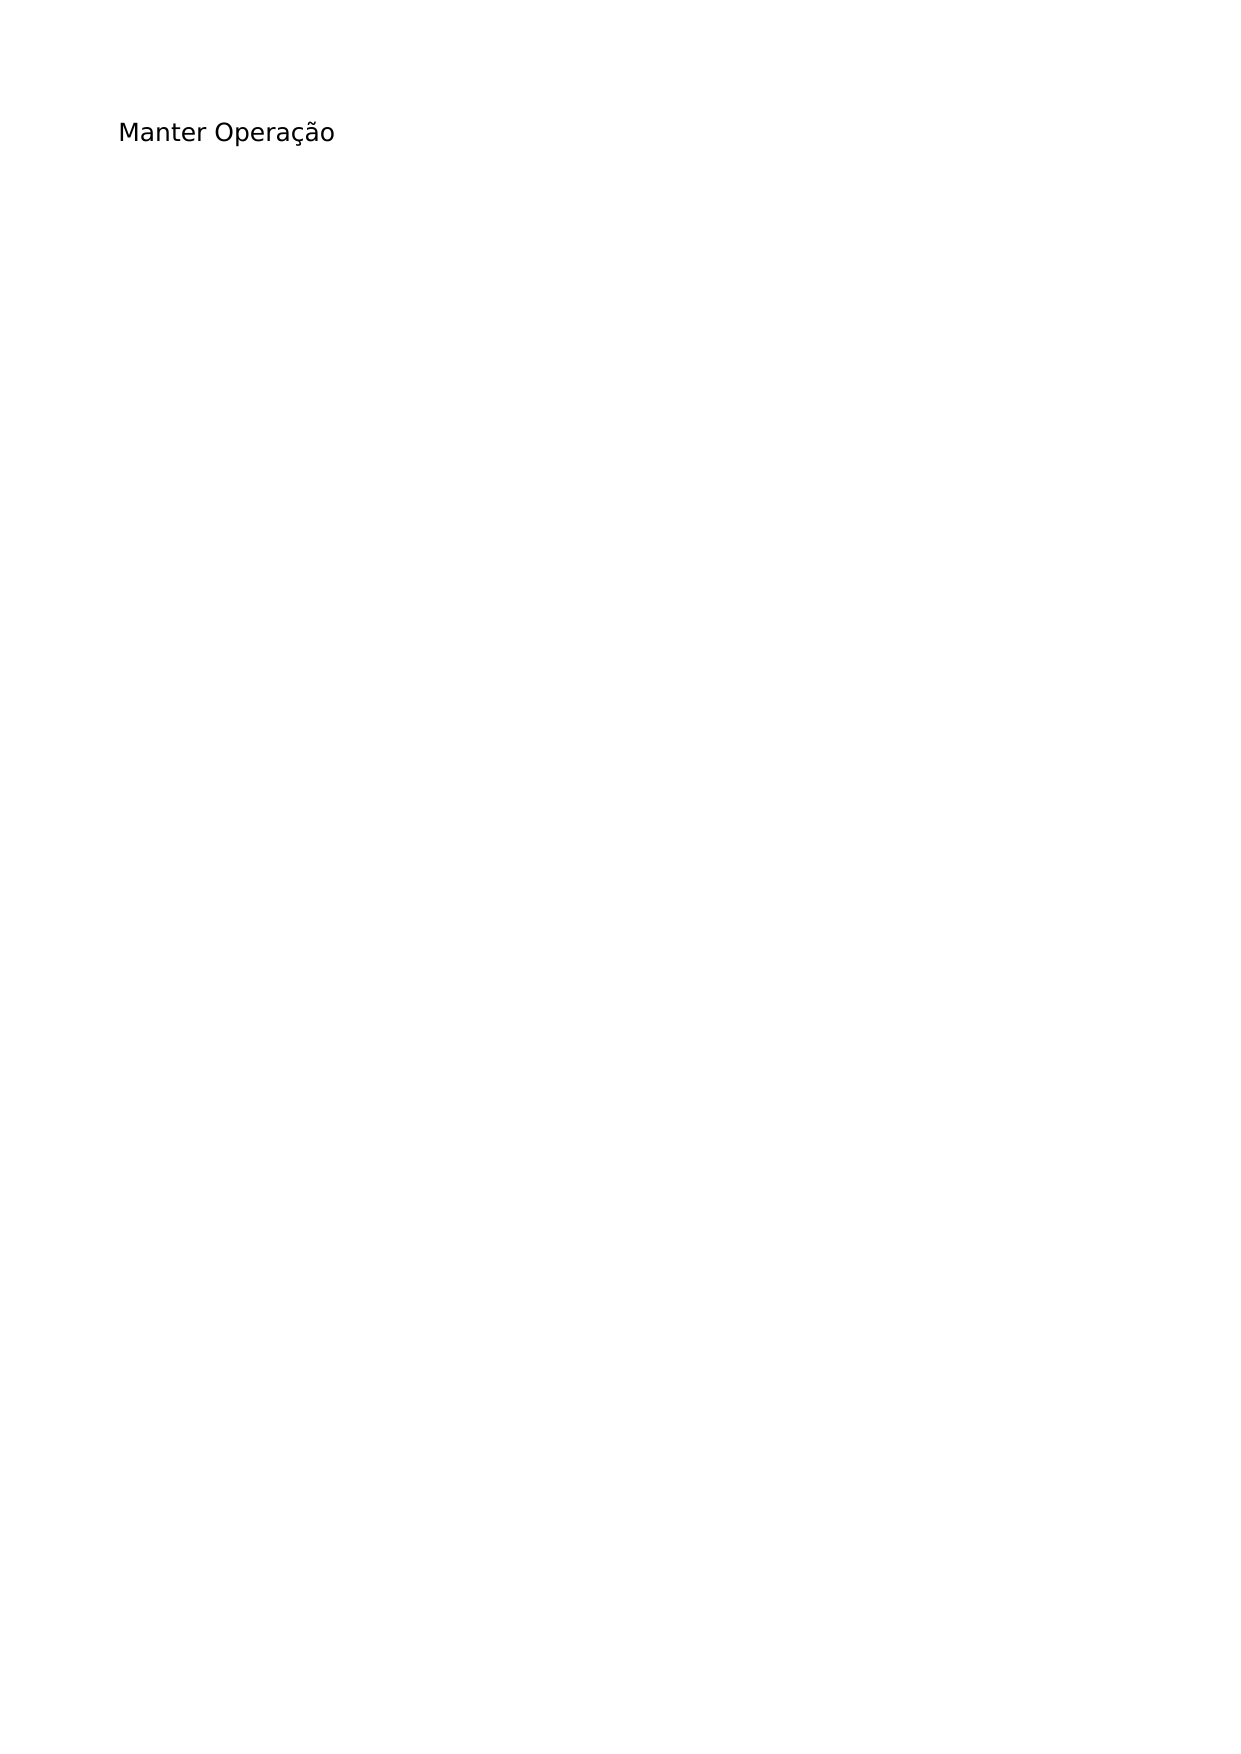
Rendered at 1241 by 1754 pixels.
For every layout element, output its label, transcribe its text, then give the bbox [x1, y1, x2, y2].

text Manter Operação [118, 118, 1122, 147]
